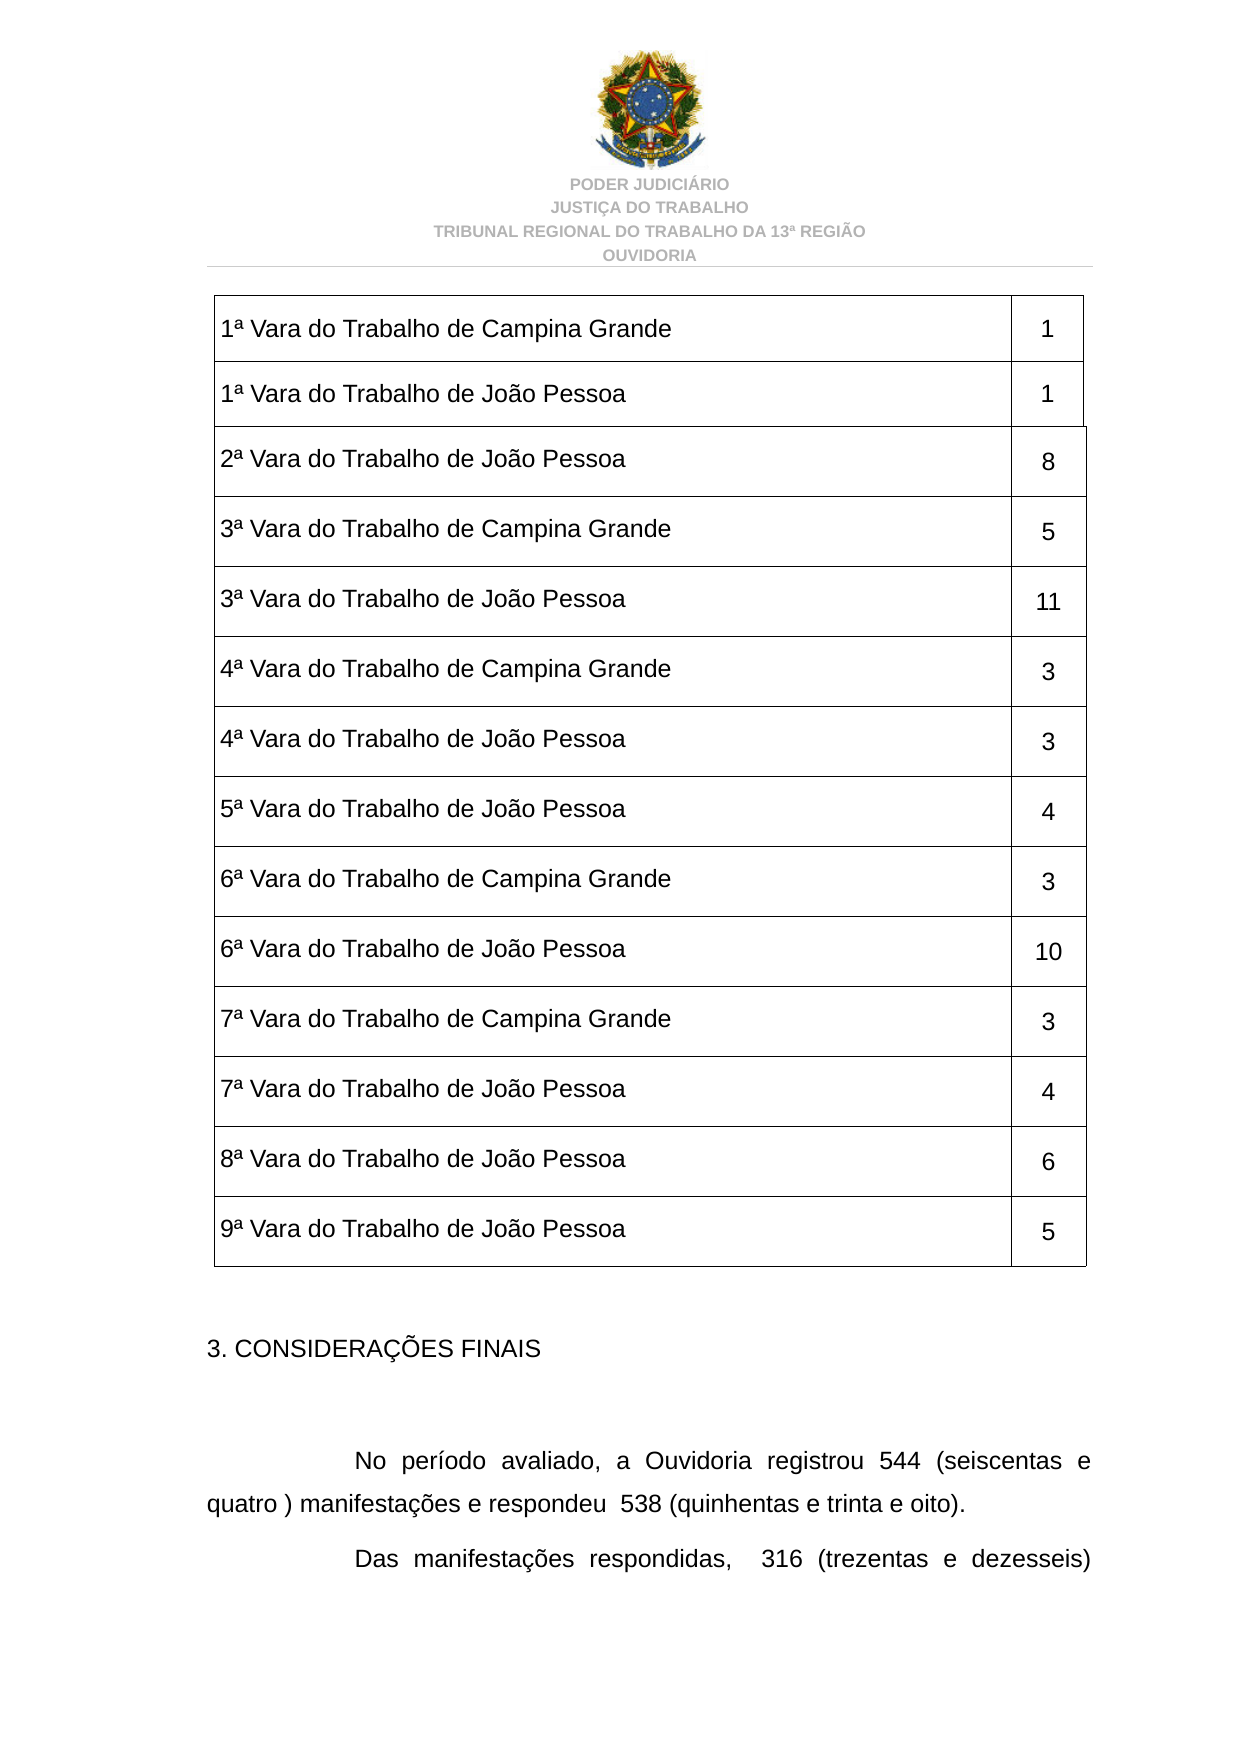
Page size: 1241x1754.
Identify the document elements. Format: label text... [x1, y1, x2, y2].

table_cell 1ª Vara do Trabalho de João Pessoa [215, 362, 1011, 426]
text Das manifestações respondidas, 316 (trezentas e dezesseis) [207, 1544, 1093, 1573]
table_header 8 [1012, 427, 1086, 496]
table_cell 7ª Vara do Trabalho de Campina Grande [215, 987, 1011, 1056]
table_cell 4 [1012, 1057, 1086, 1126]
table_cell 1ª Vara do Trabalho de Campina Grande [215, 296, 1011, 361]
table_cell 5 [1012, 497, 1086, 566]
table_cell 11 [1012, 567, 1086, 636]
table_header 2ª Vara do Trabalho de João Pessoa [215, 427, 1011, 496]
table_cell 5 [1012, 1197, 1086, 1266]
table_cell 3 [1012, 637, 1086, 706]
text 3. CONSIDERAÇÕES FINAIS [207, 1334, 1093, 1363]
table_cell 5ª Vara do Trabalho de João Pessoa [215, 777, 1011, 846]
table_cell 3ª Vara do Trabalho de João Pessoa [215, 567, 1011, 636]
table_cell 3 [1012, 707, 1086, 776]
table_cell 3ª Vara do Trabalho de Campina Grande [215, 497, 1011, 566]
table_cell 9ª Vara do Trabalho de João Pessoa [215, 1197, 1011, 1266]
text No período avaliado, a Ouvidoria registrou 544 (seiscentas e quatro ) manifestações e respondeu 538 (quinhentas e trinta e oito). [207, 1446, 1093, 1517]
table_cell 3 [1012, 847, 1086, 916]
table_cell 3 [1012, 987, 1086, 1056]
table_cell 6ª Vara do Trabalho de Campina Grande [215, 847, 1011, 916]
table_cell 10 [1012, 917, 1086, 986]
table_cell 6ª Vara do Trabalho de João Pessoa [215, 917, 1011, 986]
table_cell 7ª Vara do Trabalho de João Pessoa [215, 1057, 1011, 1126]
table_cell 6 [1012, 1127, 1086, 1196]
table_cell 1 [1012, 362, 1083, 426]
table_cell 4ª Vara do Trabalho de Campina Grande [215, 637, 1011, 706]
table_cell 4ª Vara do Trabalho de João Pessoa [215, 707, 1011, 776]
table_cell 4 [1012, 777, 1086, 846]
table_cell 1 [1012, 296, 1083, 361]
table_cell 8ª Vara do Trabalho de João Pessoa [215, 1127, 1011, 1196]
picture [590, 50, 709, 170]
